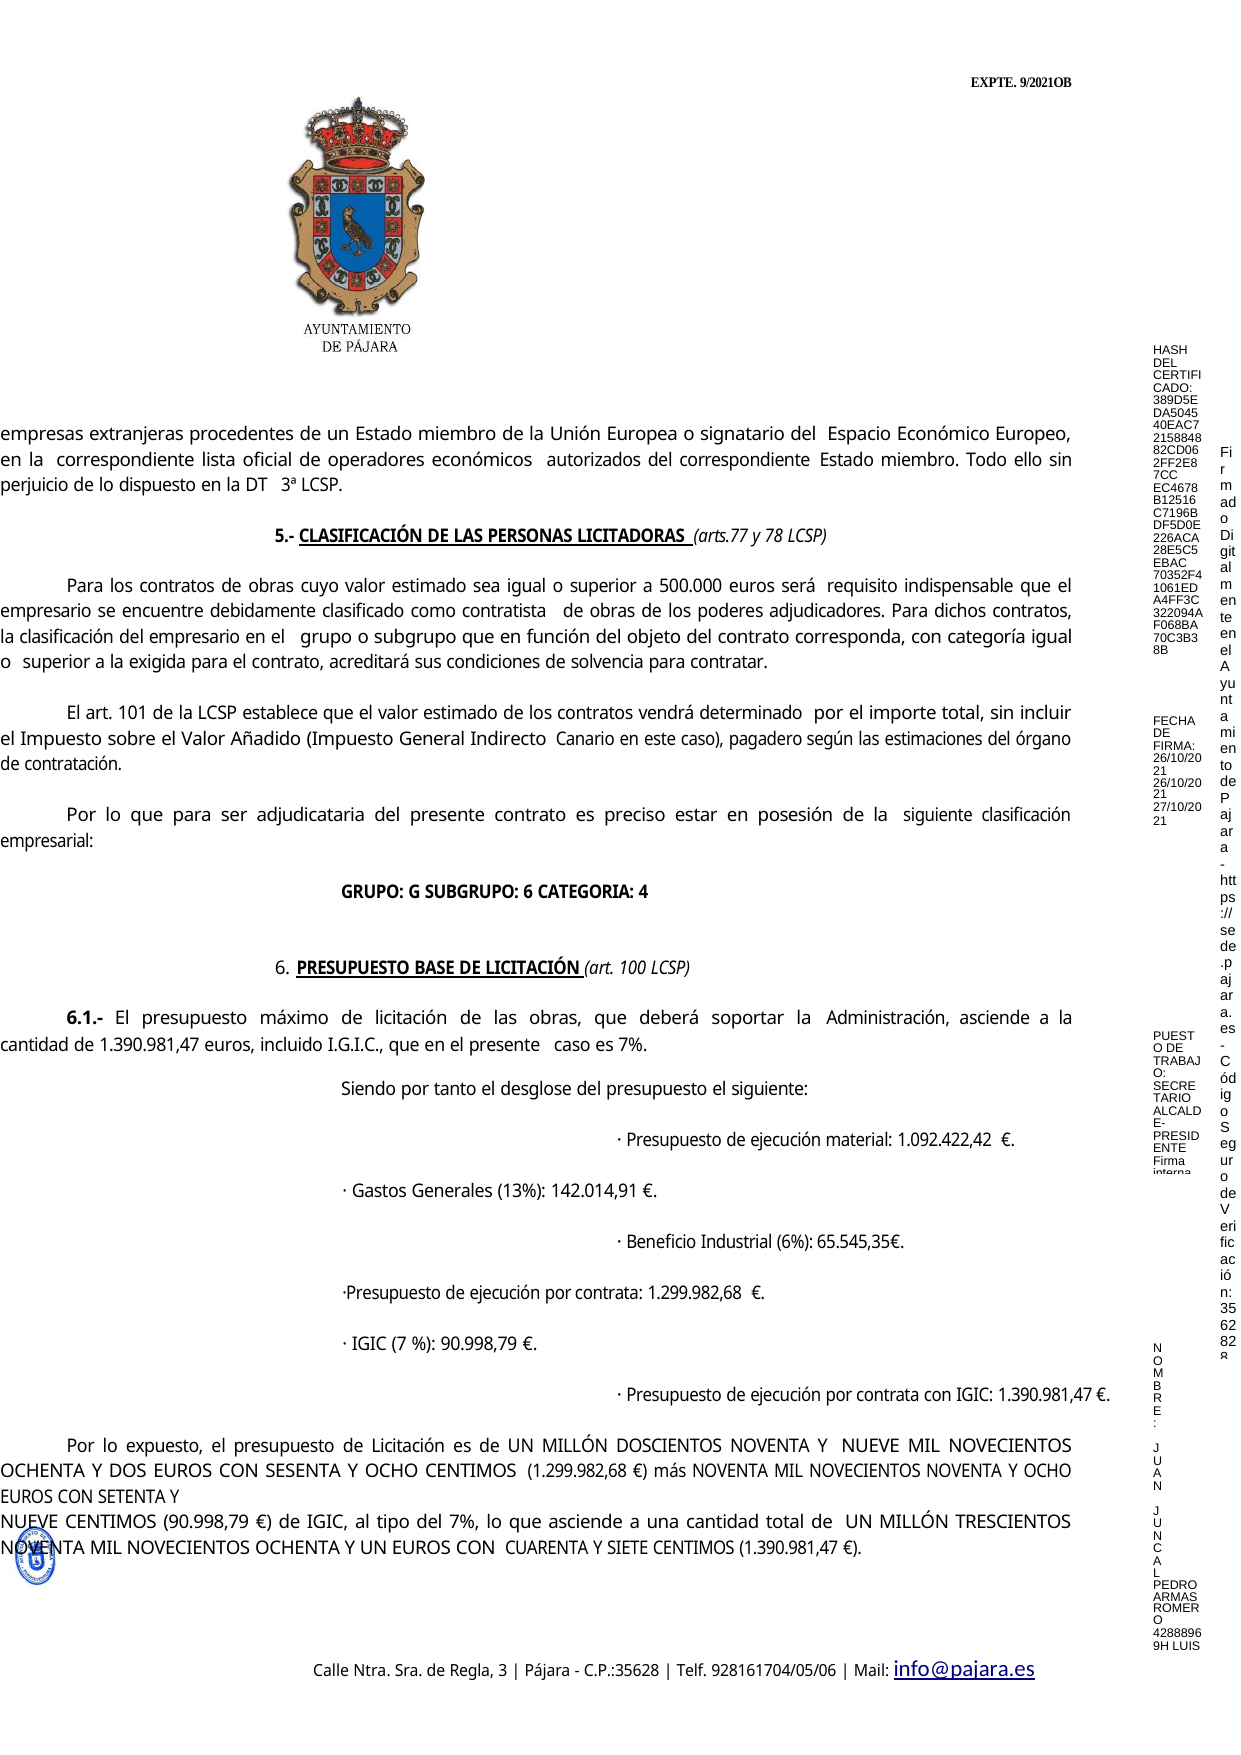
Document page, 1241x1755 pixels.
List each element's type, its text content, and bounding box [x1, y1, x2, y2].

text Firma interna [1153, 1155, 1205, 1173]
text Por lo que para ser adjudicataria del presente contrato es preciso estar en posesión de la siguiente clasificación empresarial: [0, 802, 1073, 853]
text FECHA DE FIRMA: 26/10/2021 [1153, 715, 1203, 778]
text PUESTO DE TRABAJO: SECRETARIO ALCALDE-PRESIDENTE [1153, 1030, 1203, 1155]
text 27/10/2021 [1153, 801, 1205, 827]
text 5.- CLASIFICACIÓN DE LAS PERSONAS LICITADORAS (arts.77 y 78 LCSP) [274, 522, 1151, 548]
text empresas extranjeras procedentes de un Estado miembro de la Unión Europea o signatario del Espacio Económico Europeo, en la correspondiente lista oficial de operadores económicos autorizados del correspondiente Estado miembro. Todo ello sin perjuicio de lo dispuesto en la DT 3ª LCSP. [0, 421, 1073, 497]
list PRESUPUESTO BASE DE LICITACIÓN (art. 100 LCSP) [274, 954, 1218, 980]
text 42888969H LUIS FIDEL RODRIGUEZ (R: B76140953) [1153, 1627, 1205, 1650]
text PEDRO ARMAS ROMERO [1153, 1580, 1205, 1627]
text GRUPO: G SUBGRUPO: 6 CATEGORIA: 4 [341, 878, 1218, 903]
text Siendo por tanto el desglose del presupuesto el siguiente: [341, 1076, 1151, 1101]
text Firmado Digitalmente en el Ayuntamiento de Pajara - https://sede.pajara.es - Código Seguro de Verificación: 3562828F3E6A5EFF986A409C [1220, 444, 1237, 1359]
text NUEVE CENTIMOS (90.998,79 €) de IGIC, al tipo del 7%, lo que asciende a una cantidad total de UN MILLÓN TRESCIENTOS NOVENTA MIL NOVECIENTOS OCHENTA Y UN EUROS CON CUARENTA Y SIETE CENTIMOS (1.390.981,47 €). [0, 1509, 1073, 1560]
text 26/10/2021 [1153, 778, 1205, 801]
text · Gastos Generales (13%): 142.014,91 €. [342, 1177, 1218, 1203]
text HASH DEL CERTIFICADO: 389D5EDA504540EAC7215884882CD062FF2E87CC EC4678B12516C7196BDF5D0E226ACA28E5C5EBAC 70352F41061EDA4FF3C322094AF068BA70C3B38B [1153, 344, 1203, 654]
text Para los contratos de obras cuyo valor estimado sea igual o superior a 500.000 euros será requisito indispensable que el empresario se encuentre debidamente clasificado como contratista de obras de los poderes adjudicadores. Para dichos contratos, la clasificación del empresario en el grupo o subgrupo que en función del objeto del contrato corresponda, con categoría igual o superior a la exigida para el contrato, acreditará sus condiciones de solvencia para contratar. [0, 572, 1073, 674]
list Presupuesto de ejecución por contrata con IGIC: 1.390.981,47 €. [617, 1381, 1151, 1407]
text 6.1.- El presupuesto máximo de licitación de las obras, que deberá soportar la Administración, asciende a la cantidad de 1.390.981,47 euros, incluido I.G.I.C., que en el presente caso es 7%. [0, 1004, 1073, 1057]
text Por lo expuesto, el presupuesto de Licitación es de UN MILLÓN DOSCIENTOS NOVENTA Y NUEVE MIL NOVECIENTOS OCHENTA Y DOS EUROS CON SESENTA Y OCHO CENTIMOS (1.299.982,68 €) más NOVENTA MIL NOVECIENTOS NOVENTA Y OCHO EUROS CON SETENTA Y [0, 1432, 1073, 1509]
text · IGIC (7 %): 90.998,79 €. [342, 1330, 1218, 1650]
list Beneficio Industrial (6%): 65.545,35€. [617, 1228, 1218, 1254]
text ·Presupuesto de ejecución por contrata: 1.299.982,68 €. [342, 1279, 1218, 1305]
text El art. 101 de la LCSP establece que el valor estimado de los contratos vendrá determinado por el importe total, sin incluir el Impuesto sobre el Valor Añadido (Impuesto General Indirecto Canario en este caso), pagadero según las estimaciones del órgano de contratación. [0, 699, 1073, 776]
list Presupuesto de ejecución material: 1.092.422,42 €. [617, 1126, 1151, 1152]
